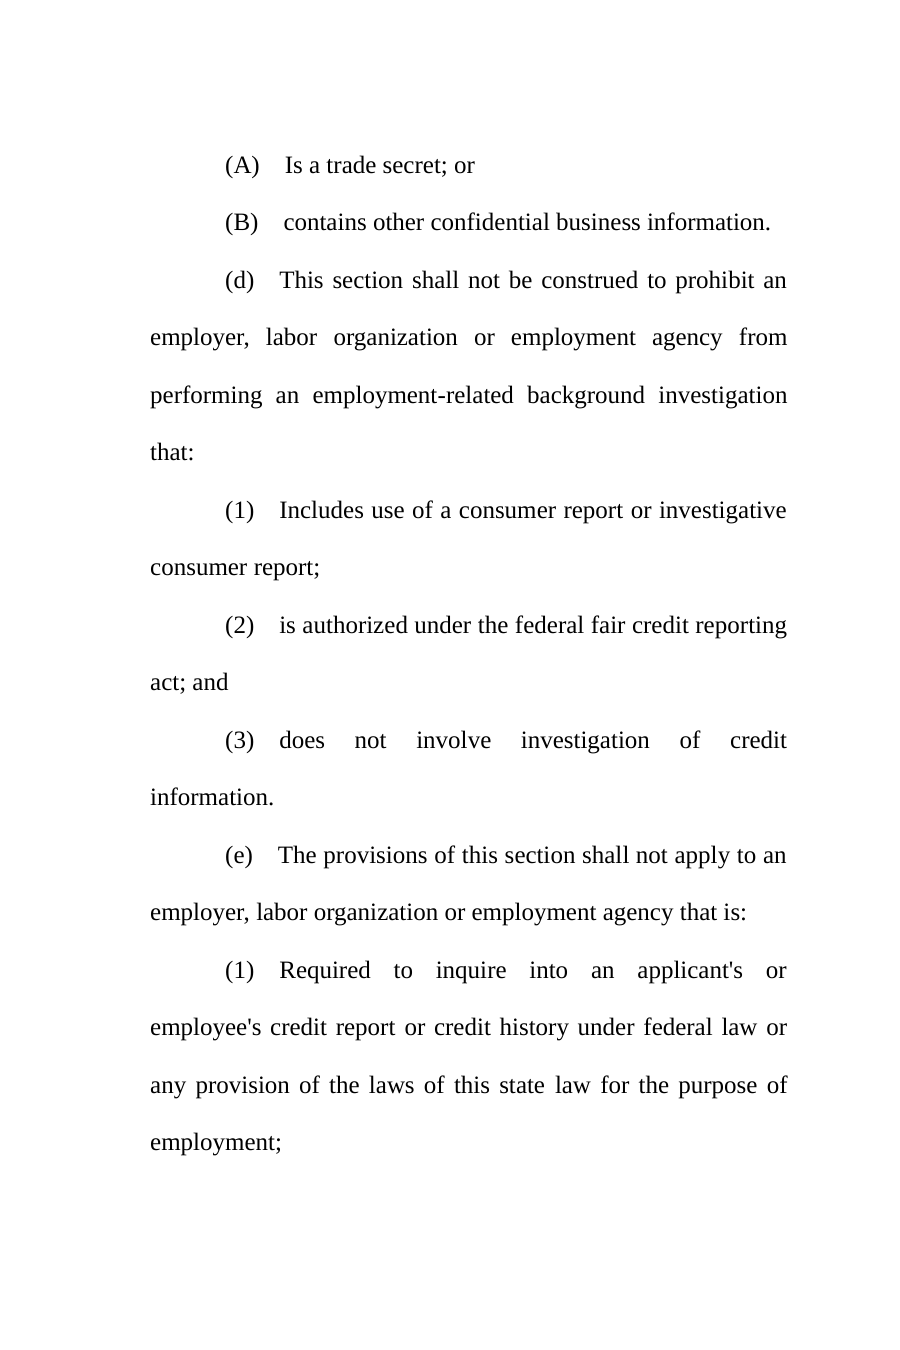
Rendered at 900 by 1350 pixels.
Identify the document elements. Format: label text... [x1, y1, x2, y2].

text (e) The provisions of this section shall not apply to an employer, labor organization or employment agency that is: [150, 840, 787, 926]
text (1) Includes use of a consumer report or investigative consumer report; [150, 495, 787, 581]
text (A) Is a trade secret; or [150, 150, 787, 179]
text (1) Required to inquire into an applicant's or employee's credit report or credit history under federal law or any provision of the laws of this state law for the purpose of employment; [150, 955, 787, 1156]
text (B) contains other confidential business information. [150, 207, 787, 236]
text (3) does not involve investigation of credit information. [150, 725, 787, 811]
text (2) is authorized under the federal fair credit reporting act; and [150, 610, 787, 696]
text (d) This section shall not be construed to prohibit an employer, labor organization or employment agency from performing an employment-related background investigation that: [150, 265, 787, 466]
